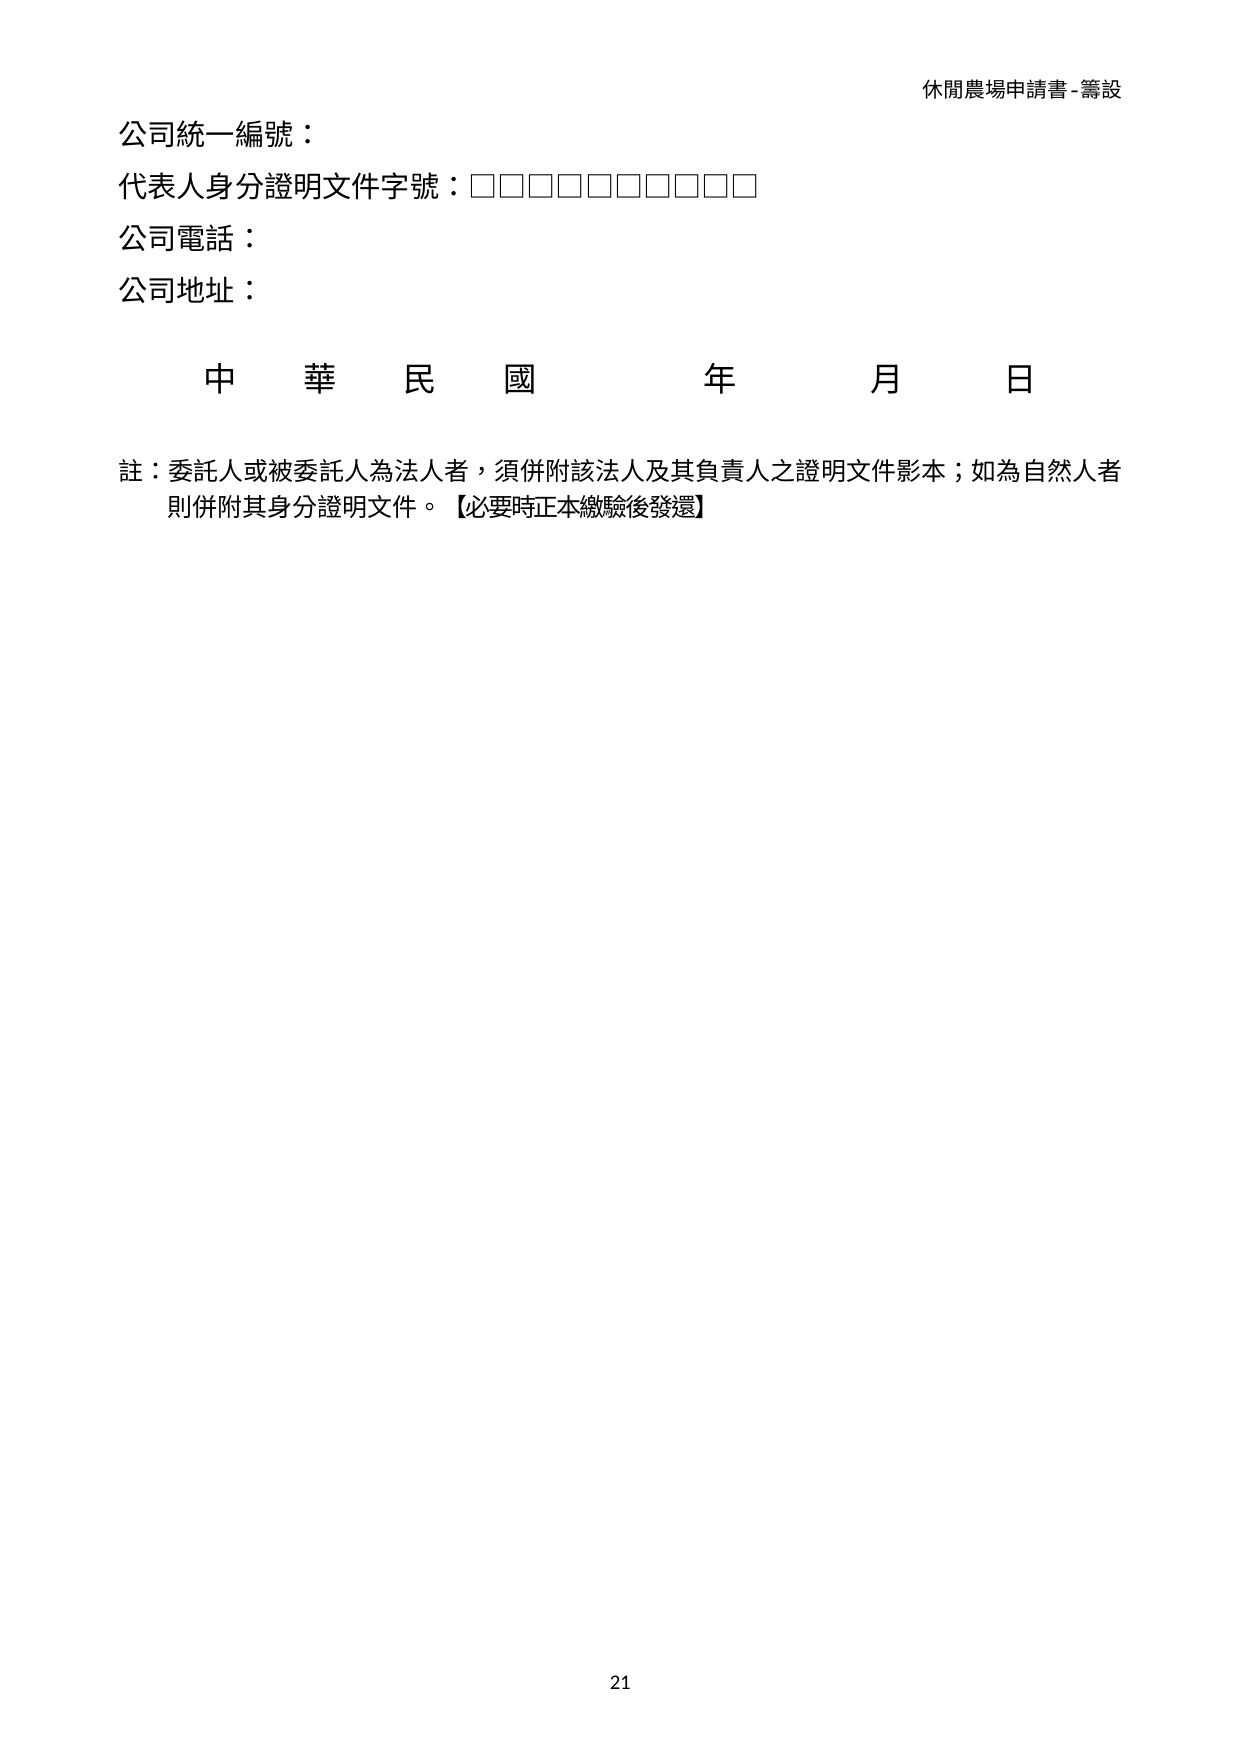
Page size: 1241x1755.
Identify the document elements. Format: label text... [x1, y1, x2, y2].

text 代表人身分證明文件字號：□□□□□□□□□□ [118, 156, 1122, 208]
text 公司電話： [118, 208, 1122, 260]
text 公司地址： [118, 260, 1122, 312]
text 註：委託人或被委託人為法人者，須併附該法人及其負責人之證明文件影本；如為自然人者，則併附其身分證明文件。【必要時正本繳驗後發還】 [118, 451, 1122, 523]
text 公司統一編號： [118, 104, 1122, 156]
text 中 華 民 國 年 月 日 [118, 353, 1122, 401]
